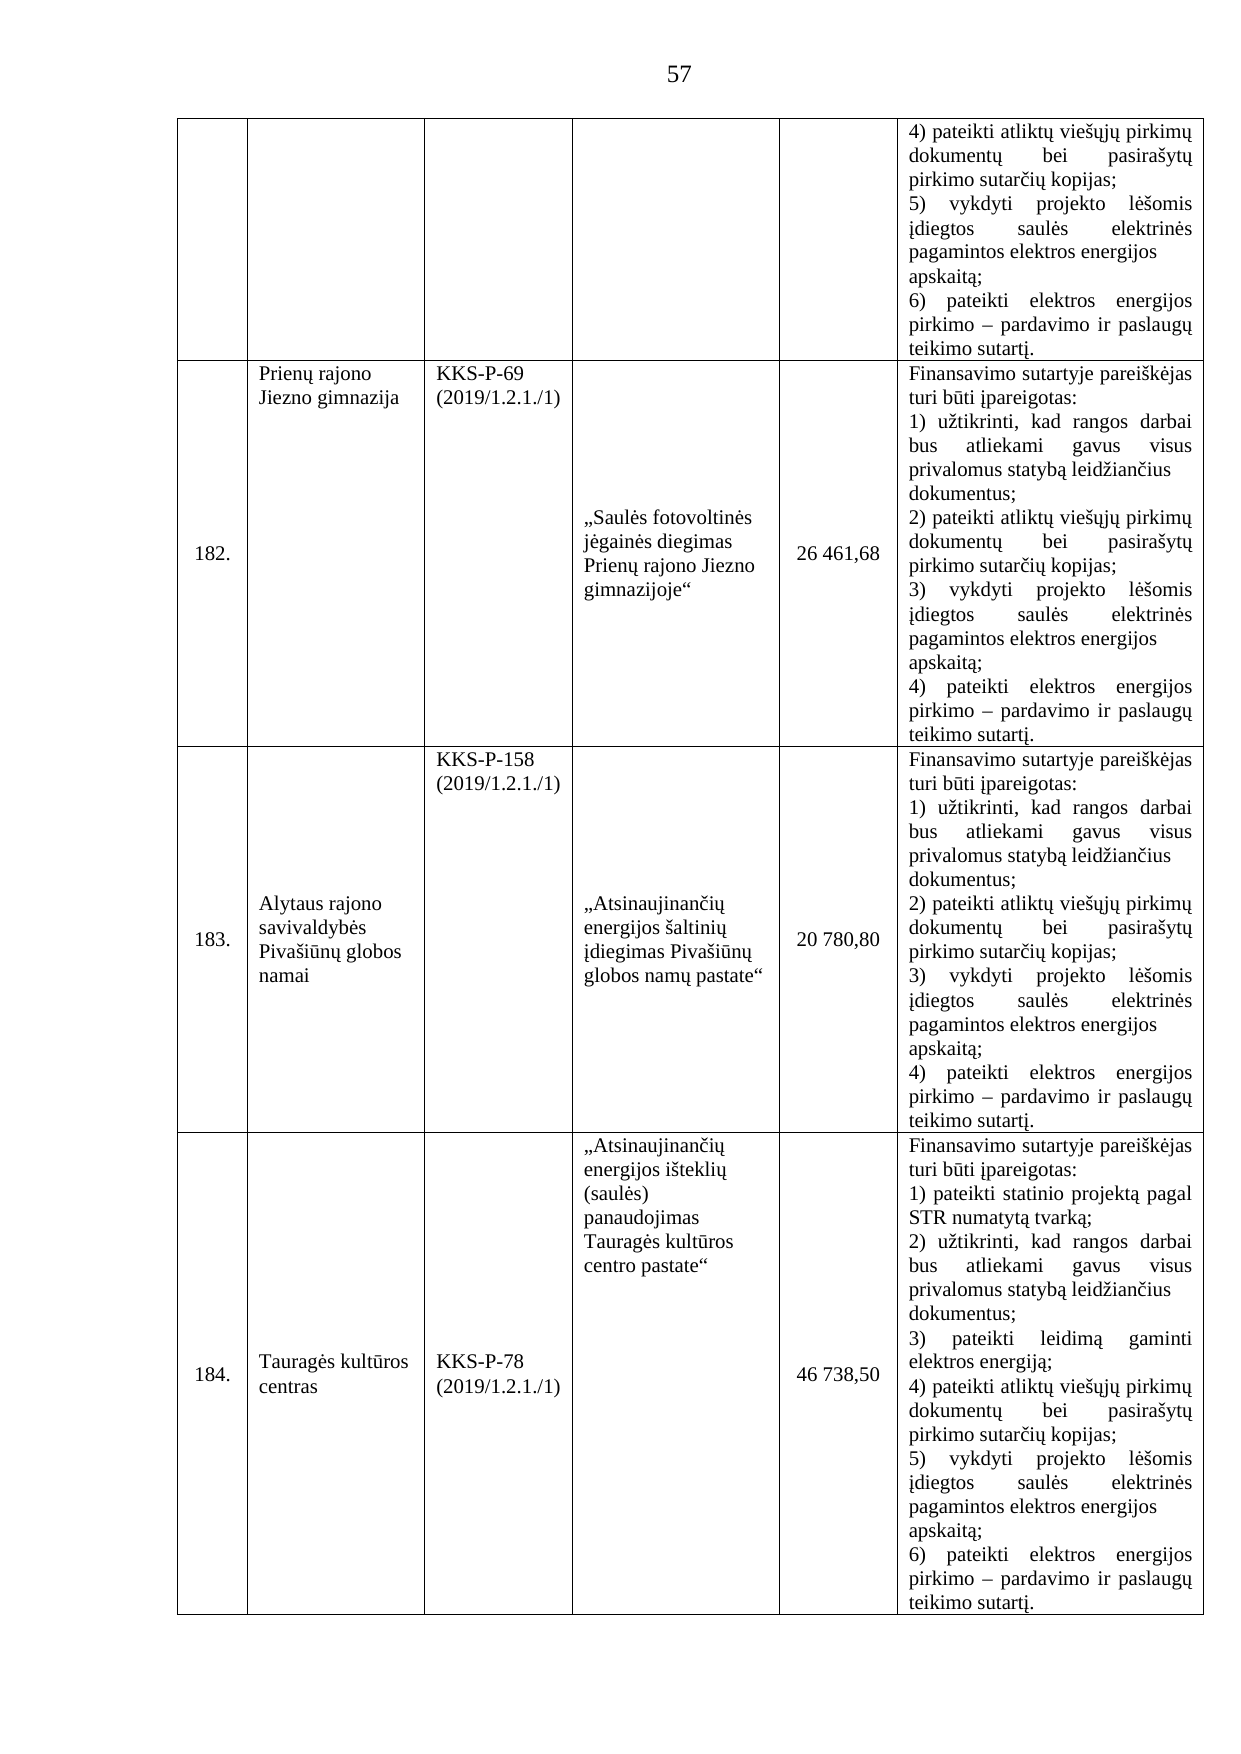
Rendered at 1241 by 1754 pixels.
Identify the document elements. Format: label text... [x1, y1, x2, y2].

table_cell Prienų rajono Jiezno gimnazija [248, 361, 424, 746]
table_cell 26 461,68 [780, 361, 897, 746]
table_cell Finansavimo sutartyje pareiškėjas turi būti įpareigotas: 1) užtikrinti, kad rangos darbai bus atliekami gavus visus privalomus statybą leidžiančius dokumentus; 2) pateikti atliktų viešųjų pirkimų dokumentų bei pasirašytų pirkimo sutarčių kopijas; 3) vykdyti projekto lėšomis įdiegtos saulės elektrinės pagamintos elektros energijos apskaitą; 4) pateikti elektros energijos pirkimo – pardavimo ir paslaugų teikimo sutartį. [898, 361, 1203, 746]
table_cell 4) pateikti atliktų viešųjų pirkimų dokumentų bei pasirašytų pirkimo sutarčių kopijas; 5) vykdyti projekto lėšomis įdiegtos saulės elektrinės pagamintos elektros energijos apskaitą; 6) pateikti elektros energijos pirkimo – pardavimo ir paslaugų teikimo sutartį. [898, 119, 1203, 360]
table_cell [573, 119, 779, 360]
table_cell 184. [178, 1133, 247, 1614]
table_cell „Atsinaujinančių energijos šaltinių įdiegimas Pivašiūnų globos namų pastate“ [573, 747, 779, 1132]
table_cell „Saulės fotovoltinės jėgainės diegimas Prienų rajono Jiezno gimnazijoje“ [573, 361, 779, 746]
table_cell KKS-P-78 (2019/1.2.1./1) [425, 1133, 572, 1614]
table_cell [248, 119, 424, 360]
table_cell KKS-P-69 (2019/1.2.1./1) [425, 361, 572, 746]
table_cell „Atsinaujinančių energijos išteklių (saulės) panaudojimas Tauragės kultūros centro pastate“ [573, 1133, 779, 1614]
table_cell 20 780,80 [780, 747, 897, 1132]
table_cell Finansavimo sutartyje pareiškėjas turi būti įpareigotas: 1) užtikrinti, kad rangos darbai bus atliekami gavus visus privalomus statybą leidžiančius dokumentus; 2) pateikti atliktų viešųjų pirkimų dokumentų bei pasirašytų pirkimo sutarčių kopijas; 3) vykdyti projekto lėšomis įdiegtos saulės elektrinės pagamintos elektros energijos apskaitą; 4) pateikti elektros energijos pirkimo – pardavimo ir paslaugų teikimo sutartį. [898, 747, 1203, 1132]
table_cell KKS-P-158 (2019/1.2.1./1) [425, 747, 572, 1132]
table_cell [178, 119, 247, 360]
table_cell [780, 119, 897, 360]
table_cell 182. [178, 361, 247, 746]
table_cell 46 738,50 [780, 1133, 897, 1614]
table_cell Tauragės kultūros centras [248, 1133, 424, 1614]
table_cell Finansavimo sutartyje pareiškėjas turi būti įpareigotas: 1) pateikti statinio projektą pagal STR numatytą tvarką; 2) užtikrinti, kad rangos darbai bus atliekami gavus visus privalomus statybą leidžiančius dokumentus; 3) pateikti leidimą gaminti elektros energiją; 4) pateikti atliktų viešųjų pirkimų dokumentų bei pasirašytų pirkimo sutarčių kopijas; 5) vykdyti projekto lėšomis įdiegtos saulės elektrinės pagamintos elektros energijos apskaitą; 6) pateikti elektros energijos pirkimo – pardavimo ir paslaugų teikimo sutartį. [898, 1133, 1203, 1614]
table_cell Alytaus rajono savivaldybės Pivašiūnų globos namai [248, 747, 424, 1132]
table_cell 183. [178, 747, 247, 1132]
table_cell [425, 119, 572, 360]
